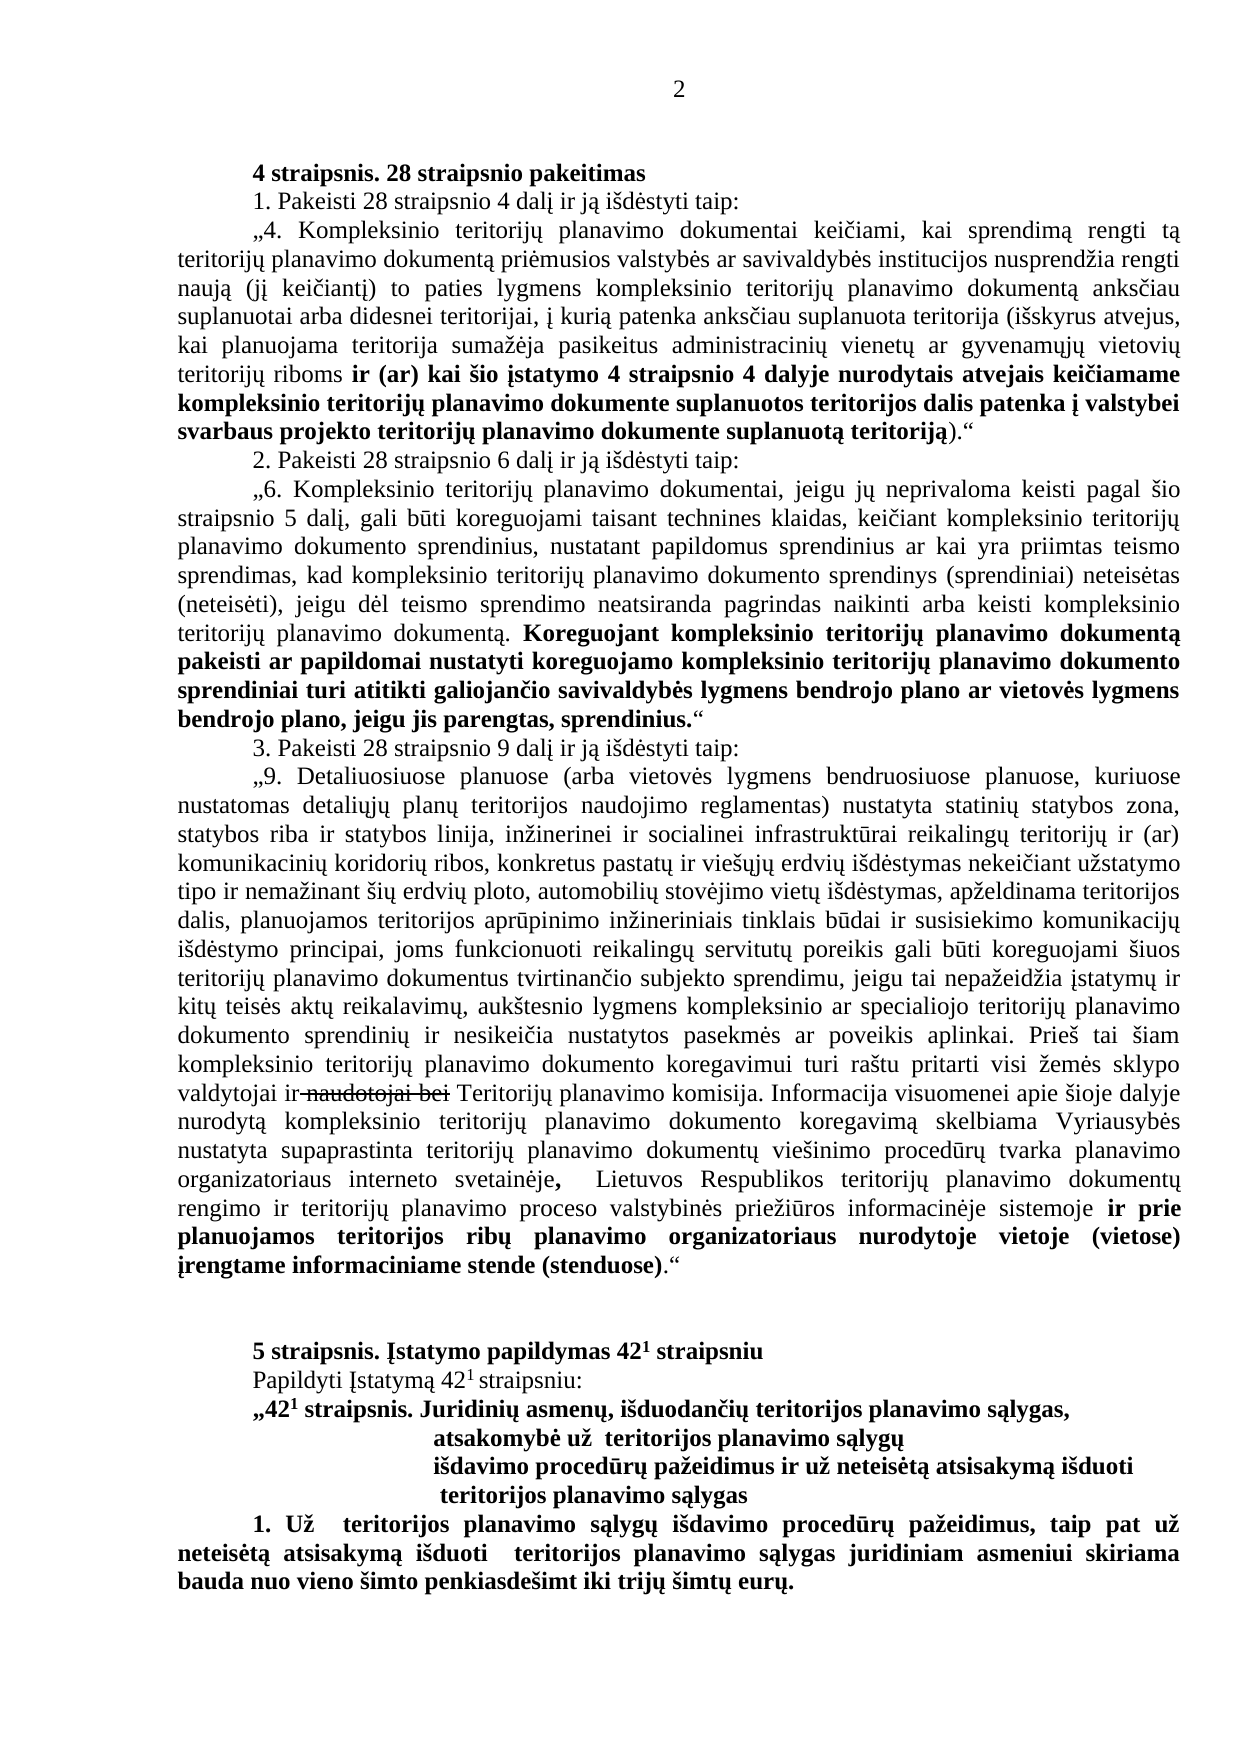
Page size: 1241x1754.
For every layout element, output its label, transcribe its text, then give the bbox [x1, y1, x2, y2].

text 2. Pakeisti 28 straipsnio 6 dalį ir ją išdėstyti taip: [177, 445, 1181, 474]
text „4. Kompleksinio teritorijų planavimo dokumentai keičiami, kai sprendimą rengti tą teritorijų planavimo dokumentą priėmusios valstybės ar savivaldybės institucijos nusprendžia rengti naują (jį keičiantį) to paties lygmens kompleksinio teritorijų planavimo dokumentą anksčiau suplanuotai arba didesnei teritorijai, į kurią patenka anksčiau suplanuota teritorija (išskyrus atvejus, kai planuojama teritorija sumažėja pasikeitus administracinių vienetų ar gyvenamųjų vietovių teritorijų riboms ir (ar) kai šio įstatymo 4 straipsnio 4 dalyje nurodytais atvejais keičiamame kompleksinio teritorijų planavimo dokumente suplanuotos teritorijos dalis patenka į valstybei svarbaus projekto teritorijų planavimo dokumente suplanuotą teritoriją).“ [177, 215, 1181, 445]
text Papildyti Įstatymą 421 straipsniu: [252, 1365, 1181, 1394]
text teritorijos planavimo sąlygas [252, 1480, 1181, 1509]
text 1. Už teritorijos planavimo sąlygų išdavimo procedūrų pažeidimus, taip pat už neteisėtą atsisakymą išduoti teritorijos planavimo sąlygas juridiniam asmeniui skiriama bauda nuo vieno šimto penkiasdešimt iki trijų šimtų eurų. [177, 1509, 1181, 1595]
text „6. Kompleksinio teritorijų planavimo dokumentai, jeigu jų neprivaloma keisti pagal šio straipsnio 5 dalį, gali būti koreguojami taisant technines klaidas, keičiant kompleksinio teritorijų planavimo dokumento sprendinius, nustatant papildomus sprendinius ar kai yra priimtas teismo sprendimas, kad kompleksinio teritorijų planavimo dokumento sprendinys (sprendiniai) neteisėtas (neteisėti), jeigu dėl teismo sprendimo neatsiranda pagrindas naikinti arba keisti kompleksinio teritorijų planavimo dokumentą. Koreguojant kompleksinio teritorijų planavimo dokumentą pakeisti ar papildomai nustatyti koreguojamo kompleksinio teritorijų planavimo dokumento sprendiniai turi atitikti galiojančio savivaldybės lygmens bendrojo plano ar vietovės lygmens bendrojo plano, jeigu jis parengtas, sprendinius.“ [177, 474, 1181, 733]
text 3. Pakeisti 28 straipsnio 9 dalį ir ją išdėstyti taip: [177, 733, 1181, 761]
text išdavimo procedūrų pažeidimus ir už neteisėtą atsisakymą išduoti [252, 1451, 1181, 1480]
text 5 straipsnis. Įstatymo papildymas 421 straipsniu [252, 1336, 1181, 1365]
text atsakomybė už teritorijos planavimo sąlygų [252, 1423, 1181, 1451]
text 4 straipsnis. 28 straipsnio pakeitimas [177, 158, 1181, 186]
text 1. Pakeisti 28 straipsnio 4 dalį ir ją išdėstyti taip: [177, 186, 1181, 215]
text „421 straipsnis. Juridinių asmenų, išduodančių teritorijos planavimo sąlygas, [252, 1394, 1181, 1423]
text „9. Detaliuosiuose planuose (arba vietovės lygmens bendruosiuose planuose, kuriuose nustatomas detaliųjų planų teritorijos naudojimo reglamentas) nustatyta statinių statybos zona, statybos riba ir statybos linija, inžinerinei ir socialinei infrastruktūrai reikalingų teritorijų ir (ar) komunikacinių koridorių ribos, konkretus pastatų ir viešųjų erdvių išdėstymas nekeičiant užstatymo tipo ir nemažinant šių erdvių ploto, automobilių stovėjimo vietų išdėstymas, apželdinama teritorijos dalis, planuojamos teritorijos aprūpinimo inžineriniais tinklais būdai ir susisiekimo komunikacijų išdėstymo principai, joms funkcionuoti reikalingų servitutų poreikis gali būti koreguojami šiuos teritorijų planavimo dokumentus tvirtinančio subjekto sprendimu, jeigu tai nepažeidžia įstatymų ir kitų teisės aktų reikalavimų, aukštesnio lygmens kompleksinio ar specialiojo teritorijų planavimo dokumento sprendinių ir nesikeičia nustatytos pasekmės ar poveikis aplinkai. Prieš tai šiam kompleksinio teritorijų planavimo dokumento koregavimui turi raštu pritarti visi žemės sklypo valdytojai ir naudotojai bei Teritorijų planavimo komisija. Informacija visuomenei apie šioje dalyje nurodytą kompleksinio teritorijų planavimo dokumento koregavimą skelbiama Vyriausybės nustatyta supaprastinta teritorijų planavimo dokumentų viešinimo procedūrų tvarka planavimo organizatoriaus interneto svetainėje, Lietuvos Respublikos teritorijų planavimo dokumentų rengimo ir teritorijų planavimo proceso valstybinės priežiūros informacinėje sistemoje ir prie planuojamos teritorijos ribų planavimo organizatoriaus nurodytoje vietoje (vietose) įrengtame informaciniame stende (stenduose).“ [177, 761, 1181, 1279]
